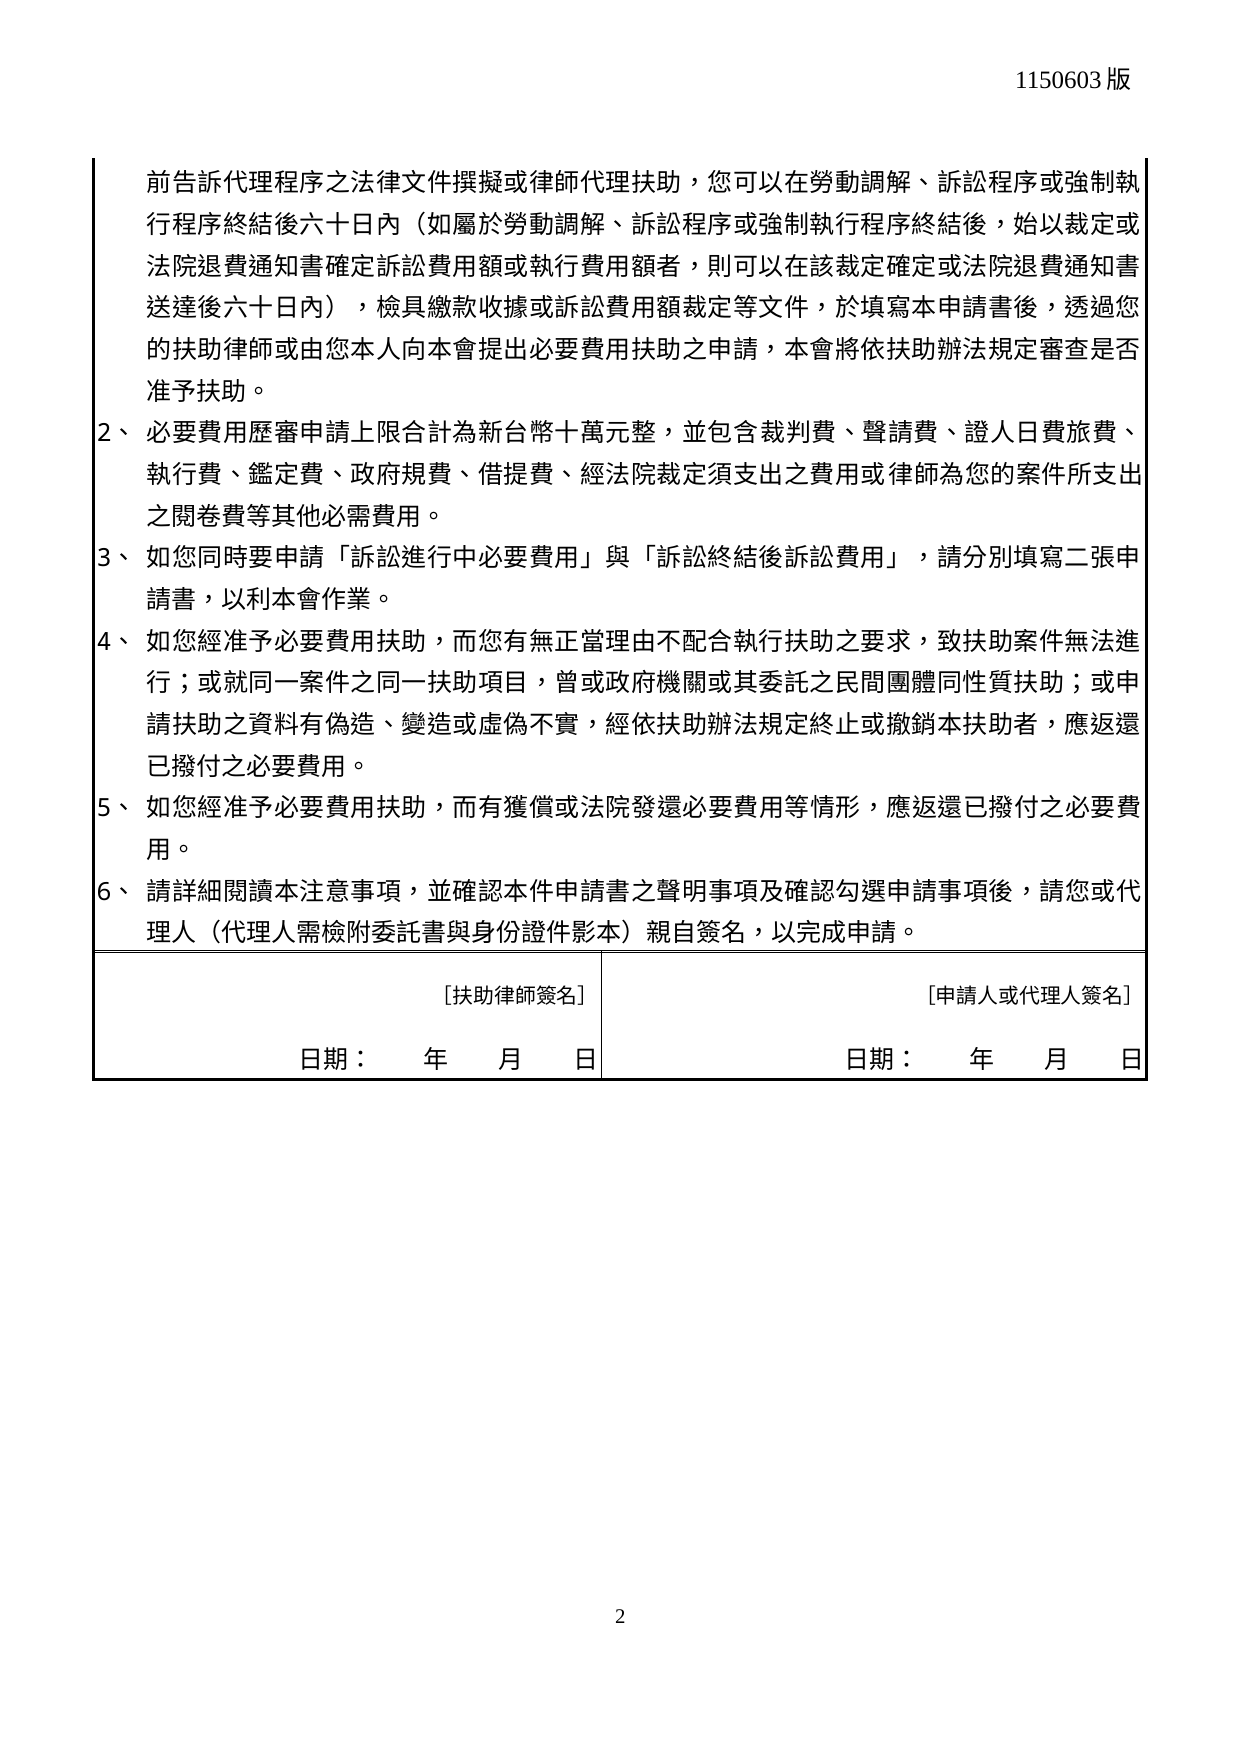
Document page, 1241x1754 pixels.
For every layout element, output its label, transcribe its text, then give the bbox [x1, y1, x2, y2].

table_cell ［申請人或代理人簽名］ 日期： 年 月 日 [602, 953, 1145, 1078]
table_cell 前告訴代理程序之法律文件撰擬或律師代理扶助，您可以在勞動調解、訴訟程序或強制執行程序終結後六十日內（如屬於勞動調解、訴訟程序或強制執行程序終結後，始以裁定或法院退費通知書確定訴訟費用額或執行費用額者，則可以在該裁定確定或法院退費通知書送達後六十日內），檢具繳款收據或訴訟費用額裁定等文件，於填寫本申請書後，透過您的扶助律師或由您本人向本會提出必要費用扶助之申請，本會將依扶助辦法規定審查是否准予扶助。 必要費用歷審申請上限合計為新台幣十萬元整，並包含裁判費、聲請費、證人日費旅費、執行費、鑑定費、政府規費、借提費、經法院裁定須支出之費用或律師為您的案件所支出之閱卷費等其他必需費用。 如您同時要申請「訴訟進行中必要費用」與「訴訟終結後訴訟費用」，請分別填寫二張申請書，以利本會作業。 如您經准予必要費用扶助，而您有無正當理由不配合執行扶助之要求，致扶助案件無法進行；或就同一案件之同一扶助項目，曾或政府機關或其委託之民間團體同性質扶助；或申請扶助之資料有偽造、變造或虛偽不實，經依扶助辦法規定終止或撤銷本扶助者，應返還已撥付之必要費用。 如您經准予必要費用扶助，而有獲償或法院發還必要費用等情形，應返還已撥付之必要費用。 請詳細閱讀本注意事項，並確認本件申請書之聲明事項及確認勾選申請事項後，請您或代理人（代理人需檢附委託書與身份證件影本）親自簽名，以完成申請。 [95, 158, 1145, 950]
table_cell ［扶助律師簽名］ 日期： 年 月 日 [95, 953, 601, 1078]
